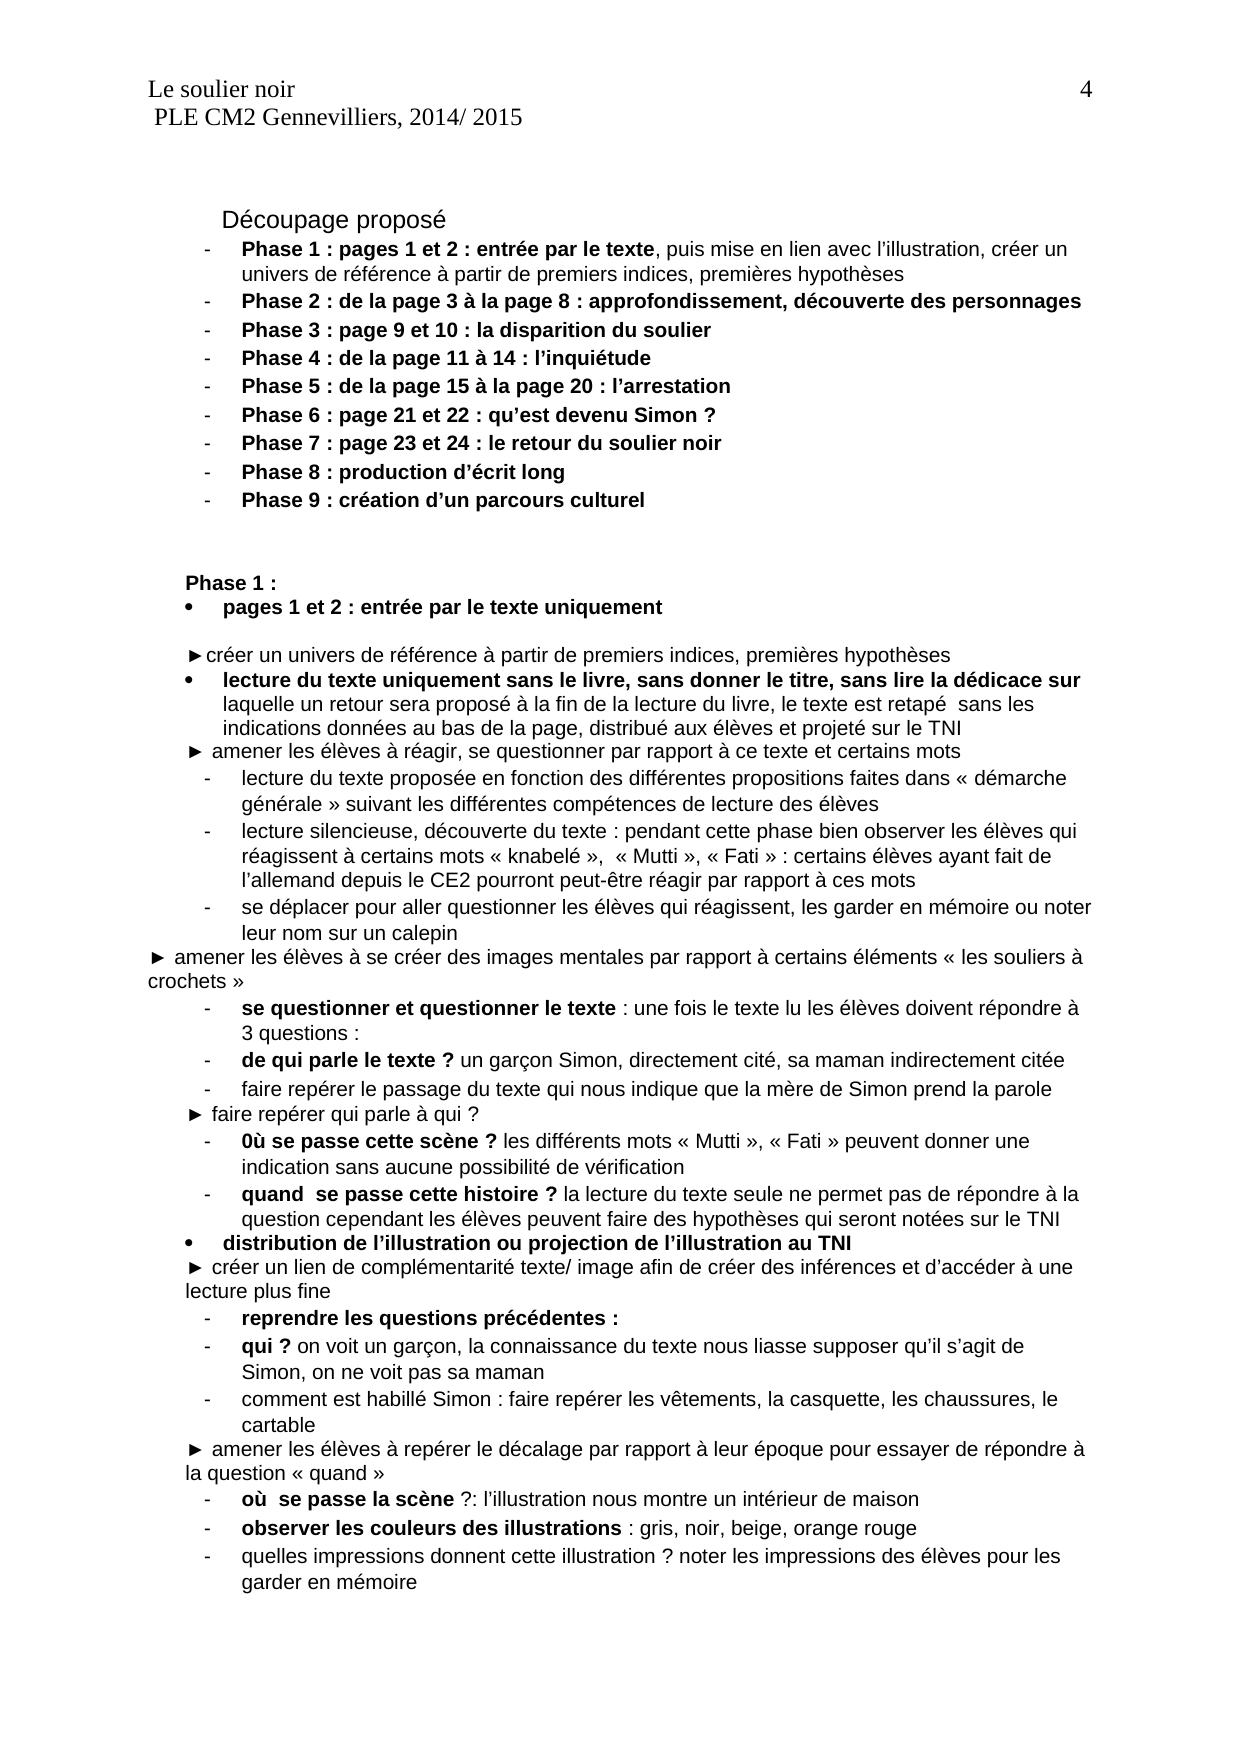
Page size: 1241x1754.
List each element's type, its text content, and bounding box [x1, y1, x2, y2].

list comment est habillé Simon : faire repérer les vêtements, la casquette, les chaussures, le cartable [204, 1384, 1093, 1436]
list se questionner et questionner le texte : une fois le texte lu les élèves doivent répondre à 3 questions : [204, 993, 1093, 1045]
list Phase 7 : page 23 et 24 : le retour du soulier noir [204, 428, 1093, 457]
list lecture silencieuse, découverte du texte : pendant cette phase bien observer les élèves qui réagissent à certains mots « knabelé », « Mutti », « Fati » : certains élèves ayant fait de l’allemand depuis le CE2 pourront peut-être réagir par rapport à ces mots [204, 816, 1093, 892]
list Phase 3 : page 9 et 10 : la disparition du soulier [204, 315, 1093, 343]
text ► amener les élèves à se créer des images mentales par rapport à certains éléments « les souliers à crochets » [148, 945, 1093, 993]
text ► faire repérer qui parle à qui ? [185, 1102, 1093, 1126]
text ►créer un univers de référence à partir de premiers indices, premières hypothèses [185, 643, 1093, 667]
list quand se passe cette histoire ? la lecture du texte seule ne permet pas de répondre à la question cependant les élèves peuvent faire des hypothèses qui seront notées sur le TNI [204, 1179, 1093, 1231]
list Phase 2 : de la page 3 à la page 8 : approfondissement, découverte des personnages [204, 286, 1093, 315]
list 0ù se passe cette scène ? les différents mots « Mutti », « Fati » peuvent donner une indication sans aucune possibilité de vérification [204, 1126, 1093, 1179]
list Phase 9 : création d’un parcours culturel [204, 485, 1093, 514]
list Phase 1 : pages 1 et 2 : entrée par le texte, puis mise en lien avec l’illustration, créer un univers de référence à partir de premiers indices, premières hypothèses [204, 234, 1093, 286]
list Phase 6 : page 21 et 22 : qu’est devenu Simon ? [204, 400, 1093, 428]
list distribution de l’illustration ou projection de l’illustration au TNI [185, 1231, 1093, 1255]
list Phase 4 : de la page 11 à 14 : l’inquiétude [204, 343, 1093, 372]
text Phase 1 : [185, 571, 1093, 595]
text Découpage proposé [148, 205, 1093, 234]
list quelles impressions donnent cette illustration ? noter les impressions des élèves pour les garder en mémoire [204, 1541, 1093, 1594]
text ► créer un lien de complémentarité texte/ image afin de créer des inférences et d’accéder à une lecture plus fine [185, 1255, 1093, 1303]
list Phase 5 : de la page 15 à la page 20 : l’arrestation [204, 372, 1093, 400]
list observer les couleurs des illustrations : gris, noir, beige, orange rouge [204, 1513, 1093, 1541]
list pages 1 et 2 : entrée par le texte uniquement [185, 595, 1093, 619]
text ► amener les élèves à réagir, se questionner par rapport à ce texte et certains mots [185, 739, 1093, 763]
list reprendre les questions précédentes : [204, 1303, 1093, 1332]
list Phase 8 : production d’écrit long [204, 457, 1093, 485]
list qui ? on voit un garçon, la connaissance du texte nous liasse supposer qu’il s’agit de Simon, on ne voit pas sa maman [204, 1332, 1093, 1384]
list se déplacer pour aller questionner les élèves qui réagissent, les garder en mémoire ou noter leur nom sur un calepin [204, 892, 1093, 945]
list faire repérer le passage du texte qui nous indique que la mère de Simon prend la parole [204, 1074, 1093, 1102]
list où se passe la scène ?: l’illustration nous montre un intérieur de maison [204, 1484, 1093, 1513]
list lecture du texte proposée en fonction des différentes propositions faites dans « démarche générale » suivant les différentes compétences de lecture des élèves [204, 763, 1093, 816]
list lecture du texte uniquement sans le livre, sans donner le titre, sans lire la dédicace sur laquelle un retour sera proposé à la fin de la lecture du livre, le texte est retapé sans les indications données au bas de la page, distribué aux élèves et projeté sur le TNI [185, 667, 1093, 739]
text ► amener les élèves à repérer le décalage par rapport à leur époque pour essayer de répondre à la question « quand » [185, 1436, 1093, 1484]
list de qui parle le texte ? un garçon Simon, directement cité, sa maman indirectement citée [204, 1045, 1093, 1074]
